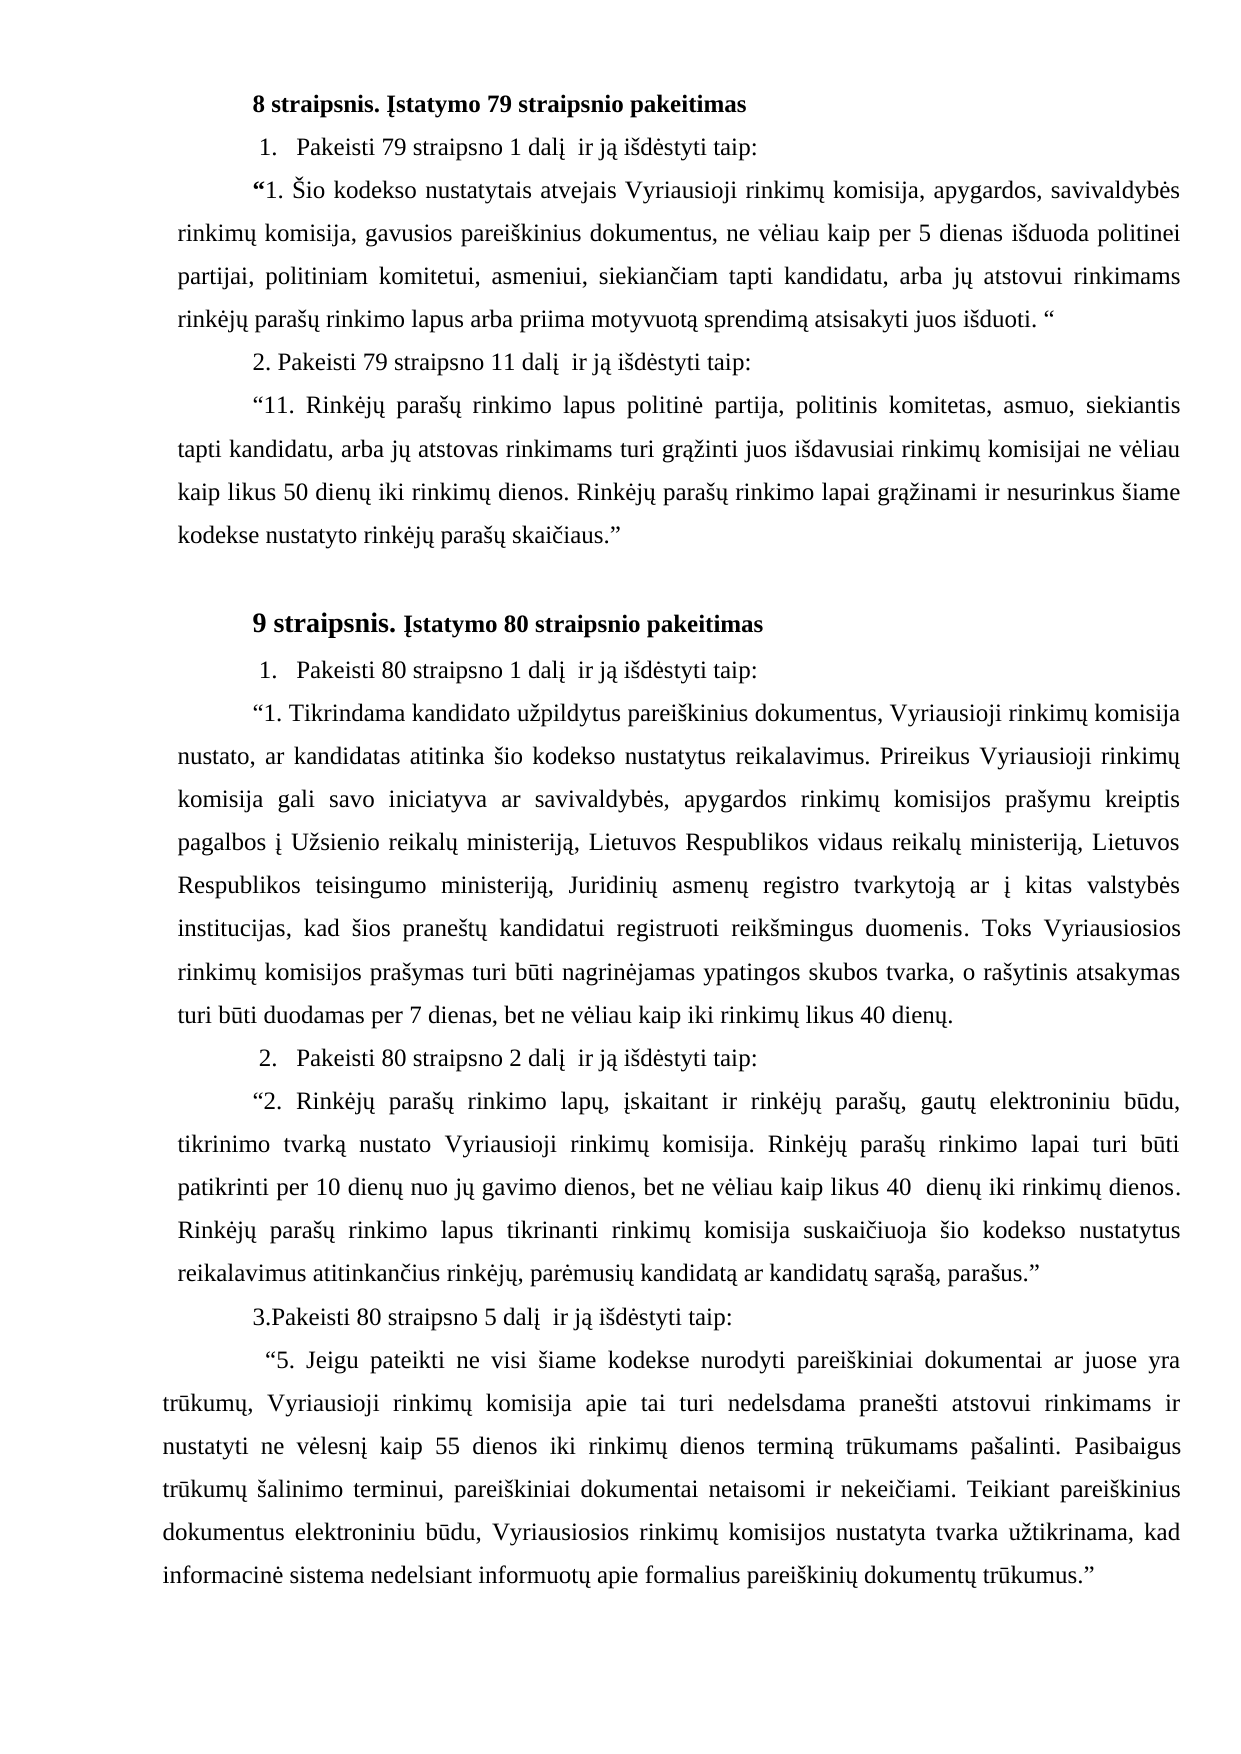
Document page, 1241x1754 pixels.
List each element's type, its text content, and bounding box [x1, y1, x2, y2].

text 8 straipsnis. Įstatymo 79 straipsnio pakeitimas [177, 89, 1181, 117]
text 1. Pakeisti 79 straipsno 1 dalį ir ją išdėstyti taip: [258, 132, 1181, 161]
text “11. Rinkėjų parašų rinkimo lapus politinė partija, politinis komitetas, asmuo, siekiantis tapti kandidatu, arba jų atstovas rinkimams turi grąžinti juos išdavusiai rinkimų komisijai ne vėliau kaip likus 50 dienų iki rinkimų dienos. Rinkėjų parašų rinkimo lapai grąžinami ir nesurinkus šiame kodekse nustatyto rinkėjų parašų skaičiaus.” [177, 391, 1181, 549]
text “1. Šio kodekso nustatytais atvejais Vyriausioji rinkimų komisija, apygardos, savivaldybės rinkimų komisija, gavusios pareiškinius dokumentus, ne vėliau kaip per 5 dienas išduoda politinei partijai, politiniam komitetui, asmeniui, siekiančiam tapti kandidatu, arba jų atstovui rinkimams rinkėjų parašų rinkimo lapus arba priima motyvuotą sprendimą atsisakyti juos išduoti. “ [177, 175, 1181, 333]
text 3.Pakeisti 80 straipsno 5 dalį ir ją išdėstyti taip: [177, 1302, 1181, 1330]
text 1. Pakeisti 80 straipsno 1 dalį ir ją išdėstyti taip: [258, 655, 1181, 683]
text 2. Pakeisti 80 straipsno 2 dalį ir ją išdėstyti taip: [258, 1043, 1181, 1072]
text 9 straipsnis. Įstatymo 80 straipsnio pakeitimas [177, 606, 1181, 638]
text “5. Jeigu pateikti ne visi šiame kodekse nurodyti pareiškiniai dokumentai ar juose yra trūkumų, Vyriausioji rinkimų komisija apie tai turi nedelsdama pranešti atstovui rinkimams ir nustatyti ne vėlesnį kaip 55 dienos iki rinkimų dienos terminą trūkumams pašalinti. Pasibaigus trūkumų šalinimo terminui, pareiškiniai dokumentai netaisomi ir nekeičiami. Teikiant pareiškinius dokumentus elektroniniu būdu, Vyriausiosios rinkimų komisijos nustatyta tvarka užtikrinama, kad informacinė sistema nedelsiant informuotų apie formalius pareiškinių dokumentų trūkumus.” [162, 1345, 1181, 1589]
text “2. Rinkėjų parašų rinkimo lapų, įskaitant ir rinkėjų parašų, gautų elektroniniu būdu, tikrinimo tvarką nustato Vyriausioji rinkimų komisija. Rinkėjų parašų rinkimo lapai turi būti patikrinti per 10 dienų nuo jų gavimo dienos, bet ne vėliau kaip likus 40 dienų iki rinkimų dienos. Rinkėjų parašų rinkimo lapus tikrinanti rinkimų komisija suskaičiuoja šio kodekso nustatytus reikalavimus atitinkančius rinkėjų, parėmusių kandidatą ar kandidatų sąrašą, parašus.” [177, 1086, 1181, 1287]
text “1. Tikrindama kandidato užpildytus pareiškinius dokumentus, Vyriausioji rinkimų komisija nustato, ar kandidatas atitinka šio kodekso nustatytus reikalavimus. Prireikus Vyriausioji rinkimų komisija gali savo iniciatyva ar savivaldybės, apygardos rinkimų komisijos prašymu kreiptis pagalbos į Užsienio reikalų ministeriją, Lietuvos Respublikos vidaus reikalų ministeriją, Lietuvos Respublikos teisingumo ministeriją, Juridinių asmenų registro tvarkytoją ar į kitas valstybės institucijas, kad šios praneštų kandidatui registruoti reikšmingus duomenis. Toks Vyriausiosios rinkimų komisijos prašymas turi būti nagrinėjamas ypatingos skubos tvarka, o rašytinis atsakymas turi būti duodamas per 7 dienas, bet ne vėliau kaip iki rinkimų likus 40 dienų. [177, 698, 1181, 1028]
text 2. Pakeisti 79 straipsno 11 dalį ir ją išdėstyti taip: [177, 347, 1181, 376]
